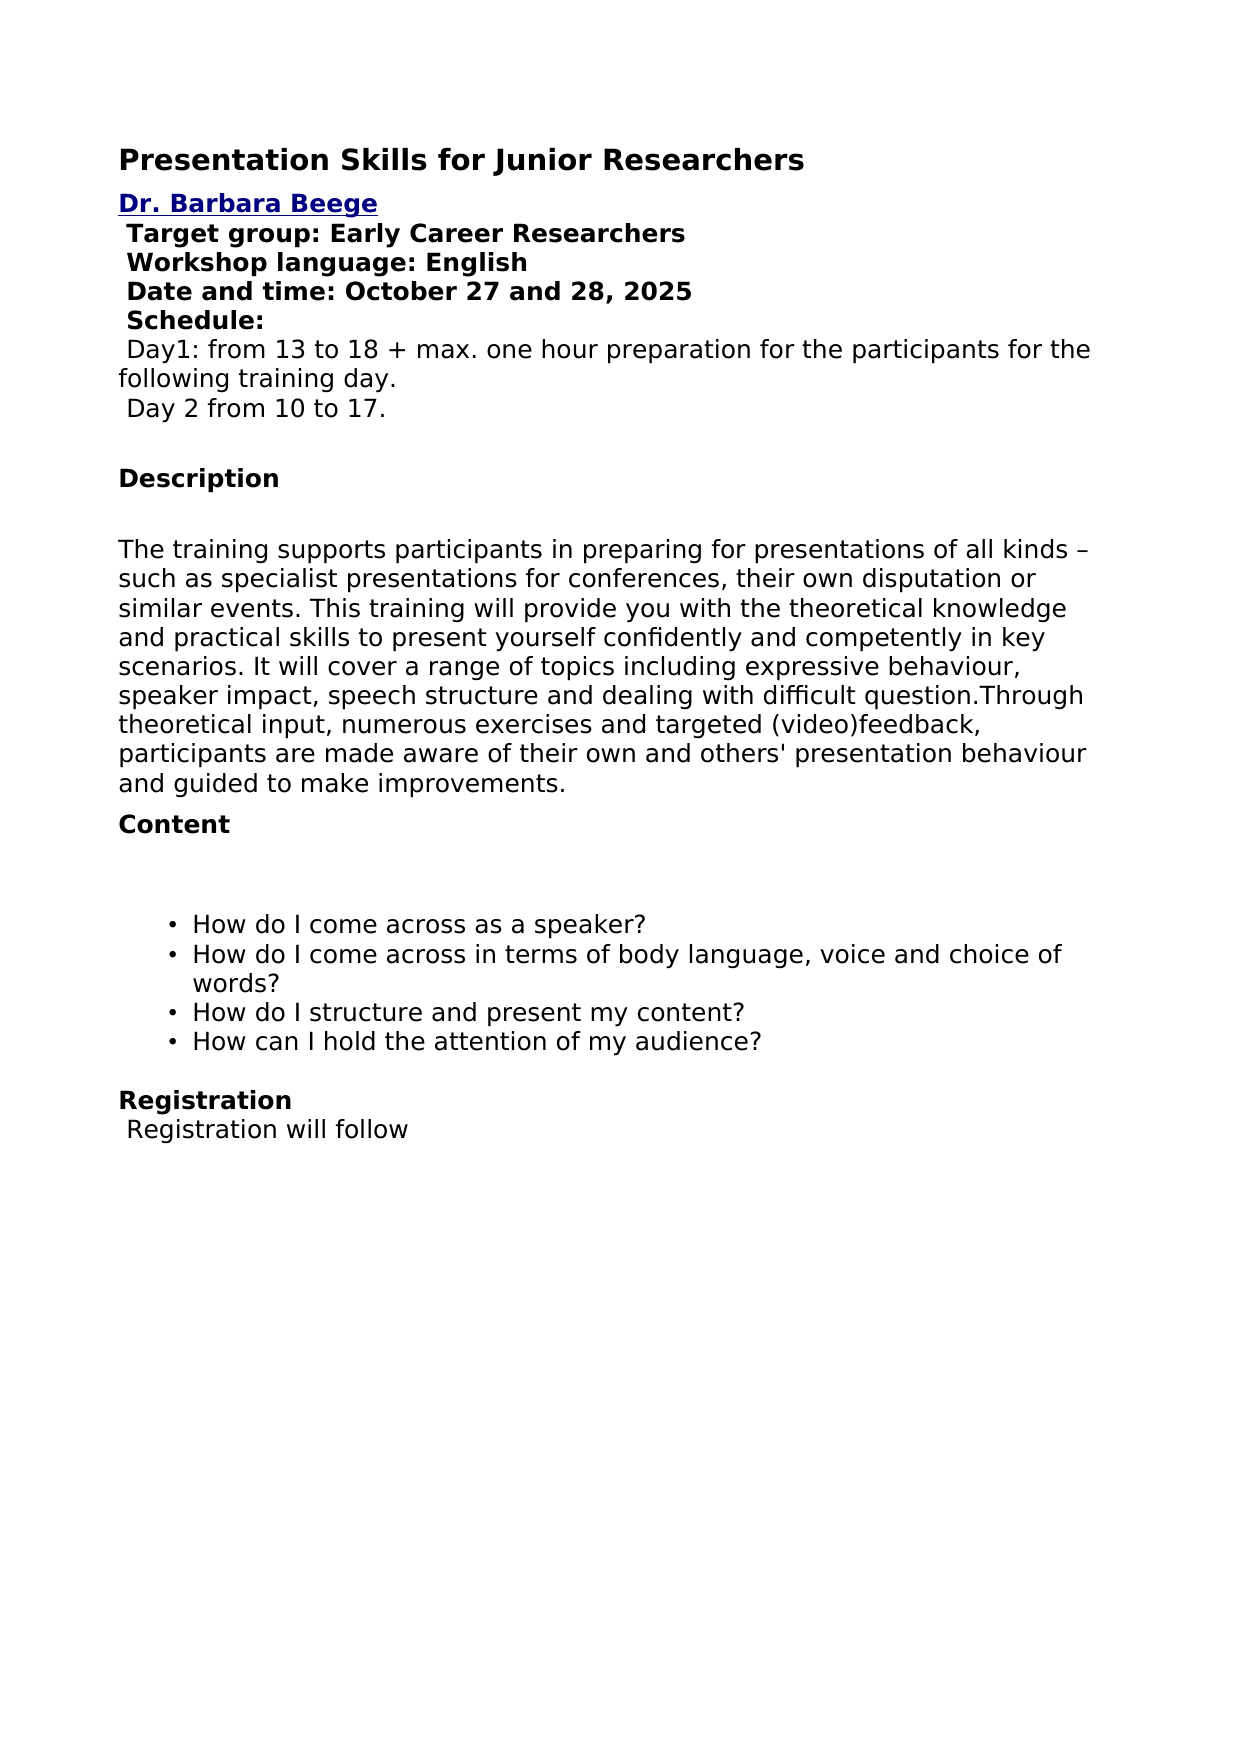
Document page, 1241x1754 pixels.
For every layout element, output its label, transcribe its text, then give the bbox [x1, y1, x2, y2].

text Dr. Barbara Beege Target group: Early Career Researchers Workshop language: English Date and time: October 27 and 28, 2025 Schedule: Day1: from 13 to 18 + max. one hour preparation for the participants for the following training day. Day 2 from 10 to 17. [118, 189, 1122, 452]
list How do I come across in terms of body language, voice and choice of words? [177, 940, 1122, 998]
subtitle Presentation Skills for Junior Researchers [118, 143, 1122, 177]
list How can I hold the attention of my audience? [177, 1027, 1122, 1057]
text Description [118, 464, 1122, 523]
text Registration Registration will follow [118, 1086, 1122, 1173]
list How do I structure and present my content? [177, 998, 1122, 1027]
text The training supports participants in preparing for presentations of all kinds – such as specialist presentations for conferences, their own disputation or similar events. This training will provide you with the theoretical knowledge and practical skills to present yourself confidently and competently in key scenarios. It will cover a range of topics including expressive behaviour, speaker impact, speech structure and dealing with difficult question.Through theoretical input, numerous exercises and targeted (video)feedback, participants are made aware of their own and others' presentation behaviour and guided to make improvements. [118, 535, 1122, 798]
list How do I come across as a speaker? [177, 911, 1122, 940]
text Content [118, 810, 1122, 869]
